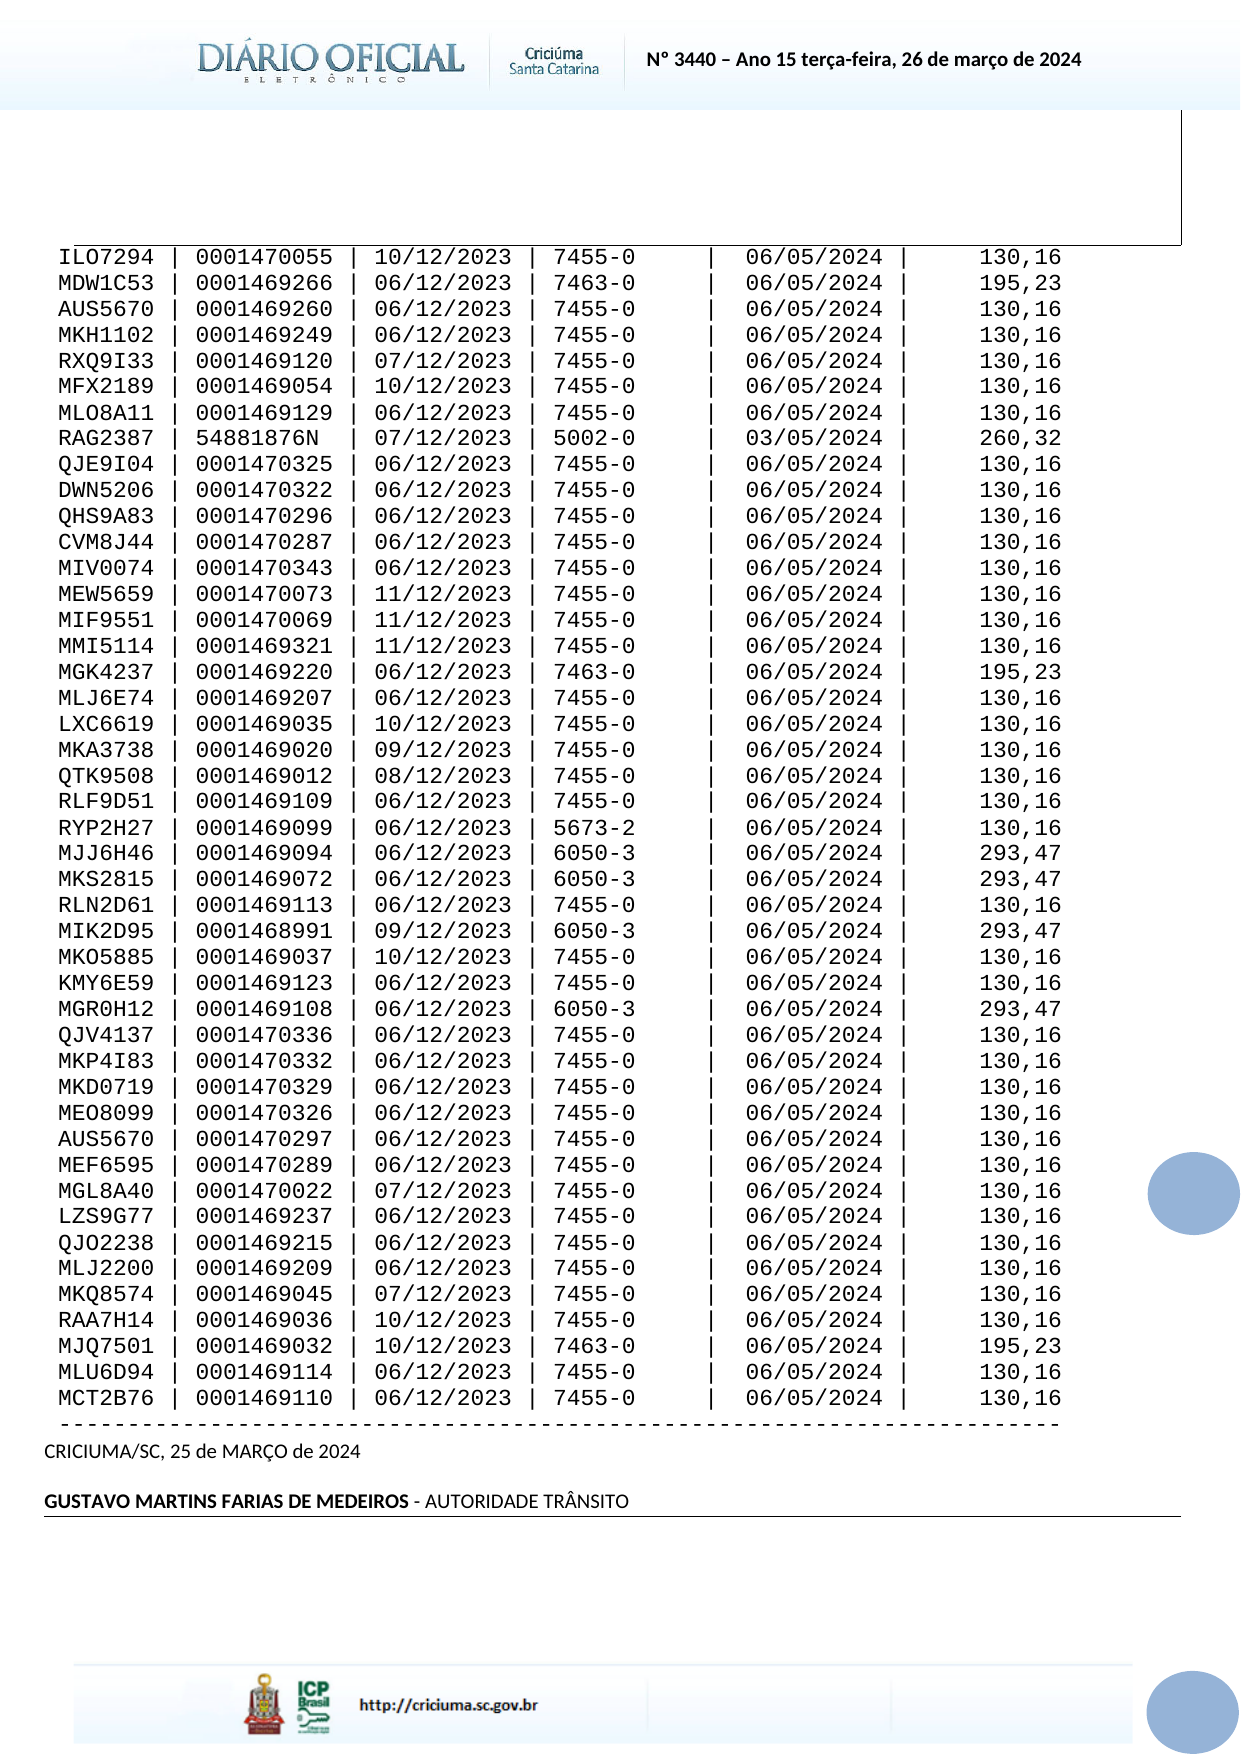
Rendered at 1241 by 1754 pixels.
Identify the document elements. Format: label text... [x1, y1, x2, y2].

text MIK2D95 | 0001468991 | 09/12/2023 | 6050-3 | 06/05/2024 | 293,47 [44, 919, 1181, 946]
text GUSTAVO MARTINS FARIAS DE MEDEIROS - AUTORIDADE TRÂNSITO [44, 1488, 1181, 1516]
text KMY6E59 | 0001469123 | 06/12/2023 | 7455-0 | 06/05/2024 | 130,16 [44, 971, 1181, 997]
text RAG2387 | 54881876N | 07/12/2023 | 5002-0 | 03/05/2024 | 260,32 [44, 427, 1181, 453]
text MGL8A40 | 0001470022 | 07/12/2023 | 7455-0 | 06/05/2024 | 130,16 [44, 1179, 1150, 1205]
text MFX2189 | 0001469054 | 10/12/2023 | 7455-0 | 06/05/2024 | 130,16 [44, 375, 1181, 401]
text ------------------------------------------------------------------------- [44, 1412, 1181, 1438]
text RYP2H27 | 0001469099 | 06/12/2023 | 5673-2 | 06/05/2024 | 130,16 [44, 816, 1181, 842]
text QHS9A83 | 0001470296 | 06/12/2023 | 7455-0 | 06/05/2024 | 130,16 [44, 504, 1181, 531]
text MKA3738 | 0001469020 | 09/12/2023 | 7455-0 | 06/05/2024 | 130,16 [44, 738, 1181, 764]
text CRICIUMA/SC, 25 de MARÇO de 2024 [44, 1438, 1181, 1465]
text LZS9G77 | 0001469237 | 06/12/2023 | 7455-0 | 06/05/2024 | 130,16 [44, 1205, 1171, 1231]
text MGR0H12 | 0001469108 | 06/12/2023 | 6050-3 | 06/05/2024 | 293,47 [44, 997, 1181, 1023]
text MMI5114 | 0001469321 | 11/12/2023 | 7455-0 | 06/05/2024 | 130,16 [44, 634, 1181, 660]
text RLN2D61 | 0001469113 | 06/12/2023 | 7455-0 | 06/05/2024 | 130,16 [44, 894, 1181, 919]
text MIV0074 | 0001470343 | 06/12/2023 | 7455-0 | 06/05/2024 | 130,16 [44, 556, 1181, 582]
text MLO8A11 | 0001469129 | 06/12/2023 | 7455-0 | 06/05/2024 | 130,16 [44, 401, 1181, 427]
text MKD0719 | 0001470329 | 06/12/2023 | 7455-0 | 06/05/2024 | 130,16 [44, 1075, 1181, 1101]
text AUS5670 | 0001470297 | 06/12/2023 | 7455-0 | 06/05/2024 | 130,16 [44, 1127, 1181, 1153]
text MDW1C53 | 0001469266 | 06/12/2023 | 7463-0 | 06/05/2024 | 195,23 [44, 271, 1181, 297]
text RLF9D51 | 0001469109 | 06/12/2023 | 7455-0 | 06/05/2024 | 130,16 [44, 790, 1181, 816]
text MEW5659 | 0001470073 | 11/12/2023 | 7455-0 | 06/05/2024 | 130,16 [44, 582, 1181, 608]
text LXC6619 | 0001469035 | 10/12/2023 | 7455-0 | 06/05/2024 | 130,16 [44, 712, 1181, 738]
text MCT2B76 | 0001469110 | 06/12/2023 | 7455-0 | 06/05/2024 | 130,16 [44, 1386, 1181, 1412]
text MJJ6H46 | 0001469094 | 06/12/2023 | 6050-3 | 06/05/2024 | 293,47 [44, 842, 1181, 868]
text AUS5670 | 0001469260 | 06/12/2023 | 7455-0 | 06/05/2024 | 130,16 [44, 297, 1181, 323]
text MKQ8574 | 0001469045 | 07/12/2023 | 7455-0 | 06/05/2024 | 130,16 [44, 1283, 1181, 1309]
text MKP4I83 | 0001470332 | 06/12/2023 | 7455-0 | 06/05/2024 | 130,16 [44, 1049, 1181, 1075]
text MKS2815 | 0001469072 | 06/12/2023 | 6050-3 | 06/05/2024 | 293,47 [44, 868, 1181, 894]
text QJO2238 | 0001469215 | 06/12/2023 | 7455-0 | 06/05/2024 | 130,16 [44, 1231, 1181, 1257]
text MJQ7501 | 0001469032 | 10/12/2023 | 7463-0 | 06/05/2024 | 195,23 [44, 1334, 1181, 1361]
text MLU6D94 | 0001469114 | 06/12/2023 | 7455-0 | 06/05/2024 | 130,16 [44, 1361, 1181, 1386]
text MEF6595 | 0001470289 | 06/12/2023 | 7455-0 | 06/05/2024 | 130,16 [44, 1153, 1180, 1179]
text MEO8099 | 0001470326 | 06/12/2023 | 7455-0 | 06/05/2024 | 130,16 [44, 1101, 1181, 1127]
text QJE9I04 | 0001470325 | 06/12/2023 | 7455-0 | 06/05/2024 | 130,16 [44, 453, 1181, 479]
text QJV4137 | 0001470336 | 06/12/2023 | 7455-0 | 06/05/2024 | 130,16 [44, 1023, 1181, 1049]
text CVM8J44 | 0001470287 | 06/12/2023 | 7455-0 | 06/05/2024 | 130,16 [44, 531, 1181, 556]
text MKO5885 | 0001469037 | 10/12/2023 | 7455-0 | 06/05/2024 | 130,16 [44, 946, 1181, 971]
text RAA7H14 | 0001469036 | 10/12/2023 | 7455-0 | 06/05/2024 | 130,16 [44, 1309, 1181, 1334]
text MGK4237 | 0001469220 | 06/12/2023 | 7463-0 | 06/05/2024 | 195,23 [44, 660, 1181, 686]
text ILO7294 | 0001470055 | 10/12/2023 | 7455-0 | 06/05/2024 | 130,16 [44, 245, 1181, 271]
text MIF9551 | 0001470069 | 11/12/2023 | 7455-0 | 06/05/2024 | 130,16 [44, 608, 1181, 634]
text QTK9508 | 0001469012 | 08/12/2023 | 7455-0 | 06/05/2024 | 130,16 [44, 764, 1181, 790]
text DWN5206 | 0001470322 | 06/12/2023 | 7455-0 | 06/05/2024 | 130,16 [44, 479, 1181, 504]
text MLJ2200 | 0001469209 | 06/12/2023 | 7455-0 | 06/05/2024 | 130,16 [44, 1257, 1181, 1283]
text RXQ9I33 | 0001469120 | 07/12/2023 | 7455-0 | 06/05/2024 | 130,16 [44, 349, 1181, 375]
text MKH1102 | 0001469249 | 06/12/2023 | 7455-0 | 06/05/2024 | 130,16 [44, 323, 1181, 349]
text MLJ6E74 | 0001469207 | 06/12/2023 | 7455-0 | 06/05/2024 | 130,16 [44, 686, 1181, 712]
